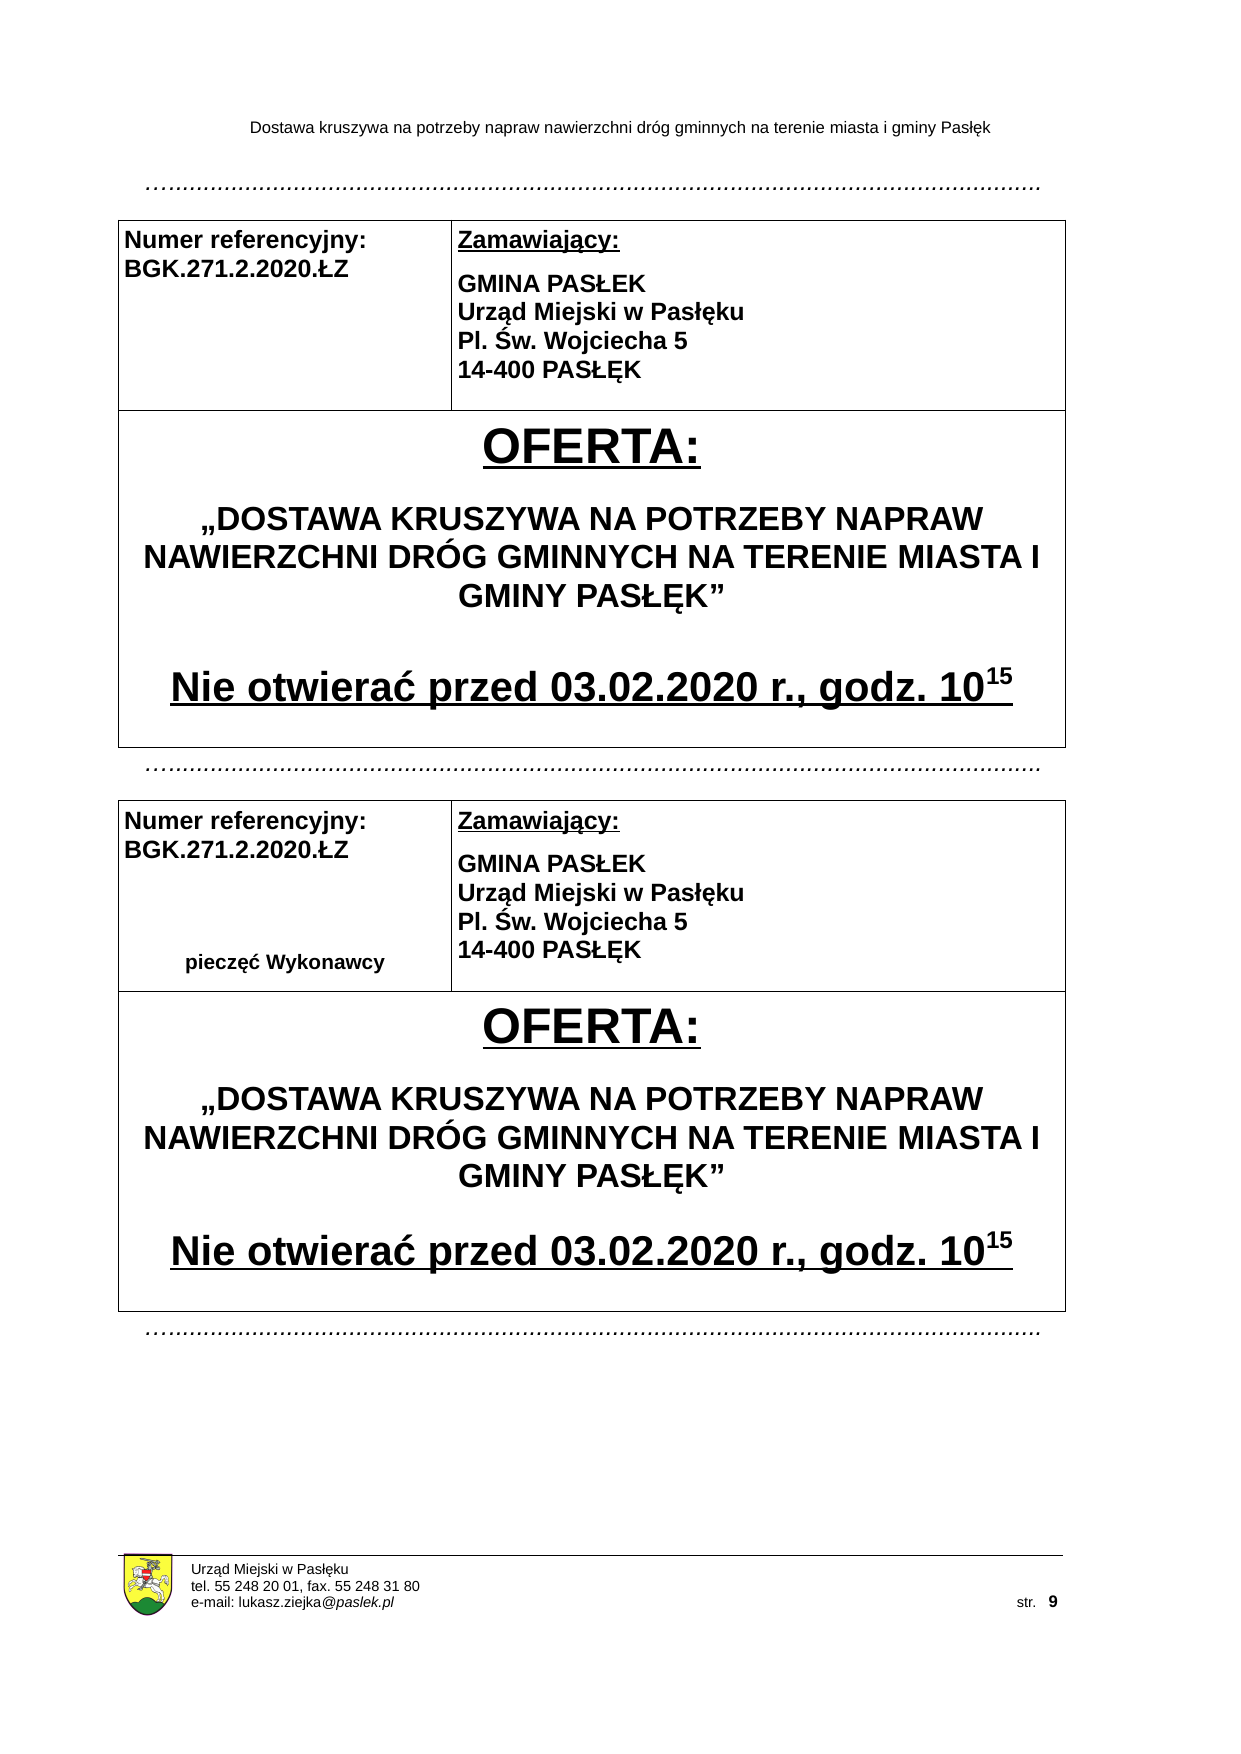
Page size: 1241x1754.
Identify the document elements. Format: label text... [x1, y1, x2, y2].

table_header Zamawiający: GMINA PASŁEK Urząd Miejski w Pasłęku Pl. Św. Wojciecha 5 14-400 PASŁĘK [452, 801, 1065, 991]
table_header Zamawiający: GMINA PASŁEK Urząd Miejski w Pasłęku Pl. Św. Wojciecha 5 14-400 PASŁĘK [452, 221, 1065, 410]
table_cell OFERTA: „DOSTAWA KRUSZYWA NA POTRZEBY NAPRAW NAWIERZCHNI DRÓG GMINNYCH NA TERENIE MIASTA I GMINY PASŁĘK” Nie otwierać przed 03.02.2020 r., godz. 1015 [119, 411, 1065, 747]
table_header Numer referencyjny: BGK.271.2.2020.ŁZ [119, 221, 451, 410]
picture [123, 1556, 173, 1616]
text  ….............................................................................................................................. [118, 1312, 1122, 1340]
table_header Numer referencyjny: BGK.271.2.2020.ŁZ pieczęć Wykonawcy [119, 801, 451, 991]
text  ….............................................................................................................................. [118, 747, 1122, 776]
table_cell OFERTA: „DOSTAWA KRUSZYWA NA POTRZEBY NAPRAW NAWIERZCHNI DRÓG GMINNYCH NA TERENIE MIASTA I GMINY PASŁĘK” Nie otwierać przed 03.02.2020 r., godz. 1015 [119, 992, 1065, 1311]
text  ….............................................................................................................................. [118, 167, 1122, 196]
